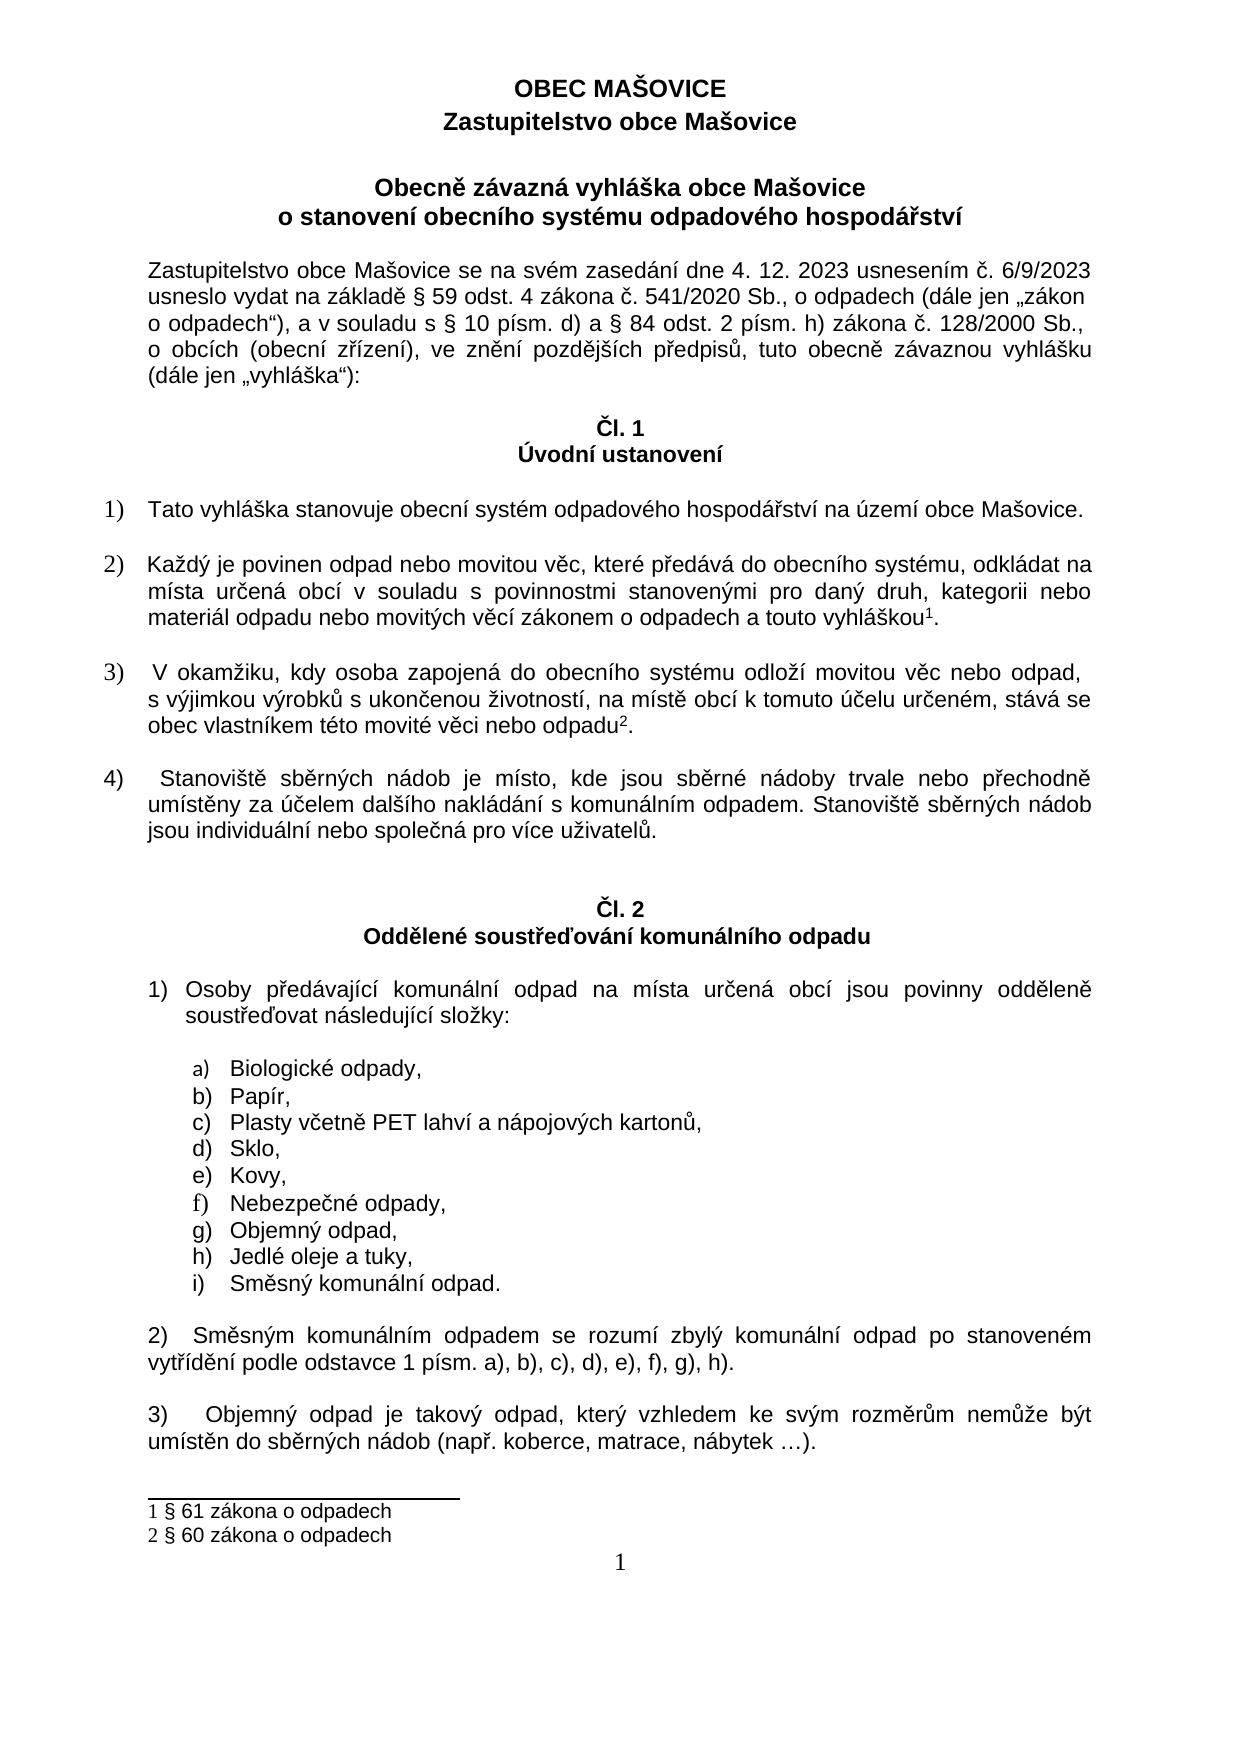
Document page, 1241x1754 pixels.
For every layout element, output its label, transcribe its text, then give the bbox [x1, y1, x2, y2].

list Plasty včetně PET lahví a nápojových kartonů, [192, 1109, 1092, 1135]
list 2) Směsným komunálním odpadem se rozumí zbylý komunální odpad po stanoveném vytřídění podle odstavce 1 písm. a), b), c), d), e), f), g), h). [148, 1322, 1092, 1375]
list V okamžiku, kdy osoba zapojená do obecního systému odloží movitou věc nebo odpad, s výjimkou výrobků s ukončenou životností, na místě obcí k tomuto účelu určeném, stává se obec vlastníkem této movité věci nebo odpadu. [103, 657, 1092, 738]
text OBEC MAŠOVICE [148, 74, 1092, 103]
list Stanoviště sběrných nádob je místo, kde jsou sběrné nádoby trvale nebo přechodně umístěny za účelem dalšího nakládání s komunálním odpadem. Stanoviště sběrných nádob jsou individuální nebo společná pro více uživatelů. [103, 765, 1092, 844]
list Každý je povinen odpad nebo movitou věc, které předává do obecního systému, odkládat na místa určená obcí v souladu s povinnostmi stanovenými pro daný druh, kategorii nebo materiál odpadu nebo movitých věcí zákonem o odpadech a touto vyhláškou. [103, 549, 1092, 631]
list § 61 zákona o odpadech [148, 1499, 1092, 1523]
text Čl. 1 [148, 415, 1092, 441]
list Kovy, [192, 1162, 1092, 1188]
text Zastupitelstvo obce Mašovice [148, 107, 1092, 136]
text Obecně závazná vyhláška obce Mašovice [148, 173, 1092, 202]
list Papír, [192, 1083, 1092, 1109]
list Tato vyhláška stanovuje obecní systém odpadového hospodářství na území obce Mašovice. [103, 494, 1092, 523]
list Biologické odpady, [192, 1054, 1092, 1083]
list Jedlé oleje a tuky, [192, 1243, 1092, 1269]
text o stanovení obecního systému odpadového hospodářství [148, 202, 1092, 230]
subtitle Úvodní ustanovení [148, 441, 1092, 468]
list Objemný odpad, [192, 1217, 1092, 1243]
list 3) Objemný odpad je takový odpad, který vzhledem ke svým rozměrům nemůže být umístěn do sběrných nádob (např. koberce, matrace, nábytek …). [148, 1401, 1092, 1454]
text Oddělené soustřeďování komunálního odpadu [148, 923, 1092, 949]
text Čl. 2 [148, 896, 1092, 923]
list § 60 zákona o odpadech [148, 1523, 1092, 1547]
list Osoby předávající komunální odpad na místa určená obcí jsou povinny odděleně soustřeďovat následující složky: [148, 976, 1092, 1028]
list Směsný komunální odpad. [192, 1269, 1092, 1296]
text Zastupitelstvo obce Mašovice se na svém zasedání dne 4. 12. 2023 usnesením č. 6/9/2023 usneslo vydat na základě § 59 odst. 4 zákona č. 541/2020 Sb., o odpadech (dále jen „zákon o odpadech“), a v souladu s § 10 písm. d) a § 84 odst. 2 písm. h) zákona č. 128/2000 Sb., o obcích (obecní zřízení), ve znění pozdějších předpisů, tuto obecně závaznou vyhlášku (dále jen „vyhláška“): [148, 257, 1092, 388]
list Sklo, [192, 1135, 1092, 1162]
list Nebezpečné odpady, [192, 1188, 1092, 1217]
